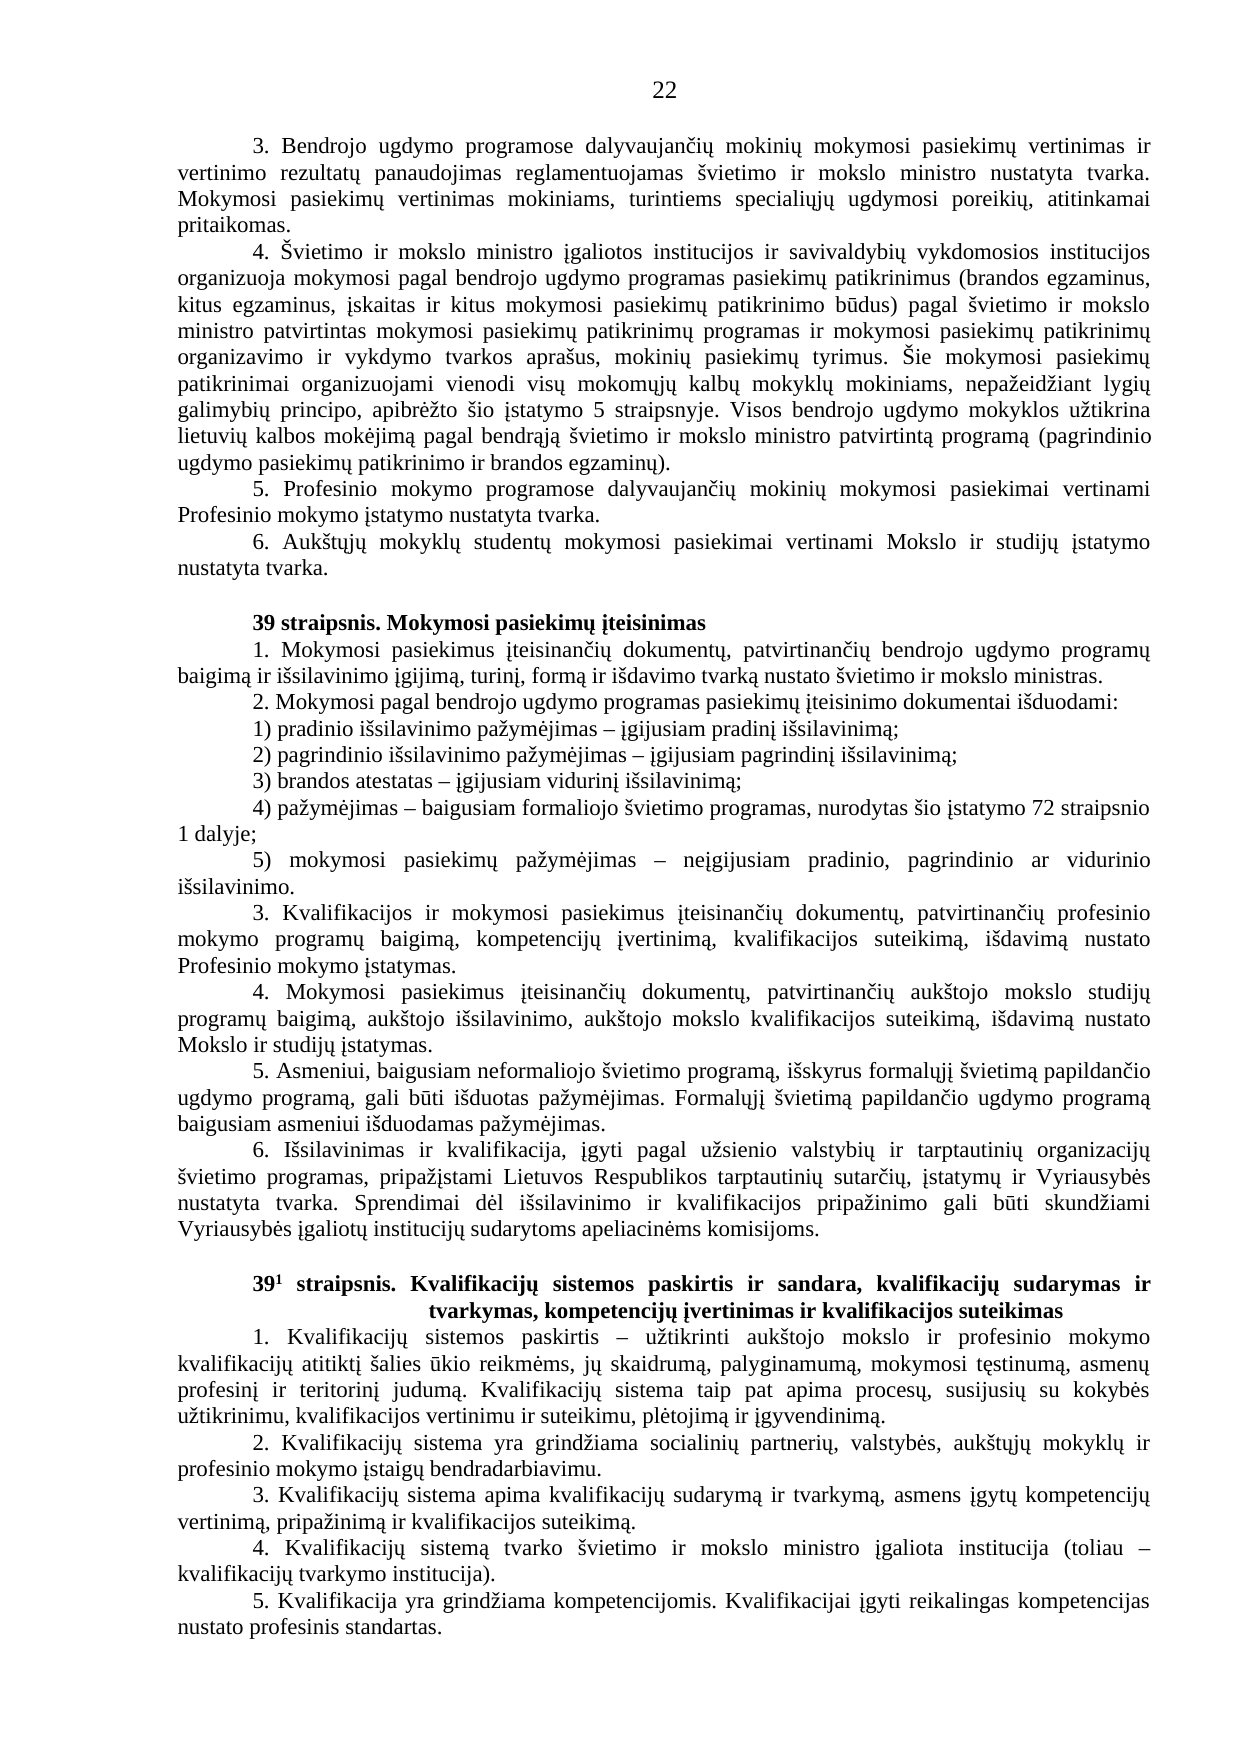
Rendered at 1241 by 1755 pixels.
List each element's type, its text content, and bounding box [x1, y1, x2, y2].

text 4. Kvalifikacijų sistemą tvarko švietimo ir mokslo ministro įgaliota institucija (toliau – kvalifikacijų tvarkymo institucija). [177, 1534, 1152, 1587]
text 391 straipsnis. Kvalifikacijų sistemos paskirtis ir sandara, kvalifikacijų sudarymas ir tvarkymas, kompetencijų įvertinimas ir kvalifikacijos suteikimas [252, 1271, 1152, 1323]
text 5. Kvalifikacija yra grindžiama kompetencijomis. Kvalifikacijai įgyti reikalingas kompetencijas nustato profesinis standartas. [177, 1587, 1152, 1639]
text 5. Asmeniui, baigusiam neformaliojo švietimo programą, išskyrus formalųjį švietimą papildančio ugdymo programą, gali būti išduotas pažymėjimas. Formalųjį švietimą papildančio ugdymo programą baigusiam asmeniui išduodamas pažymėjimas. [177, 1057, 1152, 1136]
text 6. Išsilavinimas ir kvalifikacija, įgyti pagal užsienio valstybių ir tarptautinių organizacijų švietimo programas, pripažįstami Lietuvos Respublikos tarptautinių sutarčių, įstatymų ir Vyriausybės nustatyta tvarka. Sprendimai dėl išsilavinimo ir kvalifikacijos pripažinimo gali būti skundžiami Vyriausybės įgaliotų institucijų sudarytoms apeliacinėms komisijoms. [177, 1136, 1152, 1242]
text 1. Kvalifikacijų sistemos paskirtis – užtikrinti aukštojo mokslo ir profesinio mokymo kvalifikacijų atitiktį šalies ūkio reikmėms, jų skaidrumą, palyginamumą, mokymosi tęstinumą, asmenų profesinį ir teritorinį judumą. Kvalifikacijų sistema taip pat apima procesų, susijusių su kokybės užtikrinimu, kvalifikacijos vertinimu ir suteikimu, plėtojimą ir įgyvendinimą. [177, 1323, 1152, 1429]
text 4) pažymėjimas – baigusiam formaliojo švietimo programas, nurodytas šio įstatymo 72 straipsnio 1 dalyje; [177, 794, 1152, 846]
text 39 straipsnis. Mokymosi pasiekimų įteisinimas [177, 609, 1152, 636]
text 3. Kvalifikacijos ir mokymosi pasiekimus įteisinančių dokumentų, patvirtinančių profesinio mokymo programų baigimą, kompetencijų įvertinimą, kvalifikacijos suteikimą, išdavimą nustato Profesinio mokymo įstatymas. [177, 899, 1152, 978]
text 3. Kvalifikacijų sistema apima kvalifikacijų sudarymą ir tvarkymą, asmens įgytų kompetencijų vertinimą, pripažinimą ir kvalifikacijos suteikimą. [177, 1481, 1152, 1534]
text 4. Švietimo ir mokslo ministro įgaliotos institucijos ir savivaldybių vykdomosios institucijos organizuoja mokymosi pagal bendrojo ugdymo programas pasiekimų patikrinimus (brandos egzaminus, kitus egzaminus, įskaitas ir kitus mokymosi pasiekimų patikrinimo būdus) pagal švietimo ir mokslo ministro patvirtintas mokymosi pasiekimų patikrinimų programas ir mokymosi pasiekimų patikrinimų organizavimo ir vykdymo tvarkos aprašus, mokinių pasiekimų tyrimus. Šie mokymosi pasiekimų patikrinimai organizuojami vienodi visų mokomųjų kalbų mokyklų mokiniams, nepažeidžiant lygių galimybių principo, apibrėžto šio įstatymo 5 straipsnyje. Visos bendrojo ugdymo mokyklos užtikrina lietuvių kalbos mokėjimą pagal bendrąją švietimo ir mokslo ministro patvirtintą programą (pagrindinio ugdymo pasiekimų patikrinimo ir brandos egzaminų). [177, 238, 1152, 475]
text 2. Mokymosi pagal bendrojo ugdymo programas pasiekimų įteisinimo dokumentai išduodami: [177, 688, 1152, 715]
text 1) pradinio išsilavinimo pažymėjimas – įgijusiam pradinį išsilavinimą; [177, 715, 1152, 741]
text 2. Kvalifikacijų sistema yra grindžiama socialinių partnerių, valstybės, aukštųjų mokyklų ir profesinio mokymo įstaigų bendradarbiavimu. [177, 1429, 1152, 1481]
text 5) mokymosi pasiekimų pažymėjimas – neįgijusiam pradinio, pagrindinio ar vidurinio išsilavinimo. [177, 846, 1152, 899]
text 3) brandos atestatas – įgijusiam vidurinį išsilavinimą; [177, 767, 1152, 794]
text 6. Aukštųjų mokyklų studentų mokymosi pasiekimai vertinami Mokslo ir studijų įstatymo nustatyta tvarka. [177, 528, 1152, 581]
text 2) pagrindinio išsilavinimo pažymėjimas – įgijusiam pagrindinį išsilavinimą; [177, 741, 1152, 767]
text 5. Profesinio mokymo programose dalyvaujančių mokinių mokymosi pasiekimai vertinami Profesinio mokymo įstatymo nustatyta tvarka. [177, 475, 1152, 528]
text 1. Mokymosi pasiekimus įteisinančių dokumentų, patvirtinančių bendrojo ugdymo programų baigimą ir išsilavinimo įgijimą, turinį, formą ir išdavimo tvarką nustato švietimo ir mokslo ministras. [177, 636, 1152, 688]
text 3. Bendrojo ugdymo programose dalyvaujančių mokinių mokymosi pasiekimų vertinimas ir vertinimo rezultatų panaudojimas reglamentuojamas švietimo ir mokslo ministro nustatyta tvarka. Mokymosi pasiekimų vertinimas mokiniams, turintiems specialiųjų ugdymosi poreikių, atitinkamai pritaikomas. [177, 132, 1152, 238]
text 4. Mokymosi pasiekimus įteisinančių dokumentų, patvirtinančių aukštojo mokslo studijų programų baigimą, aukštojo išsilavinimo, aukštojo mokslo kvalifikacijos suteikimą, išdavimą nustato Mokslo ir studijų įstatymas. [177, 978, 1152, 1057]
